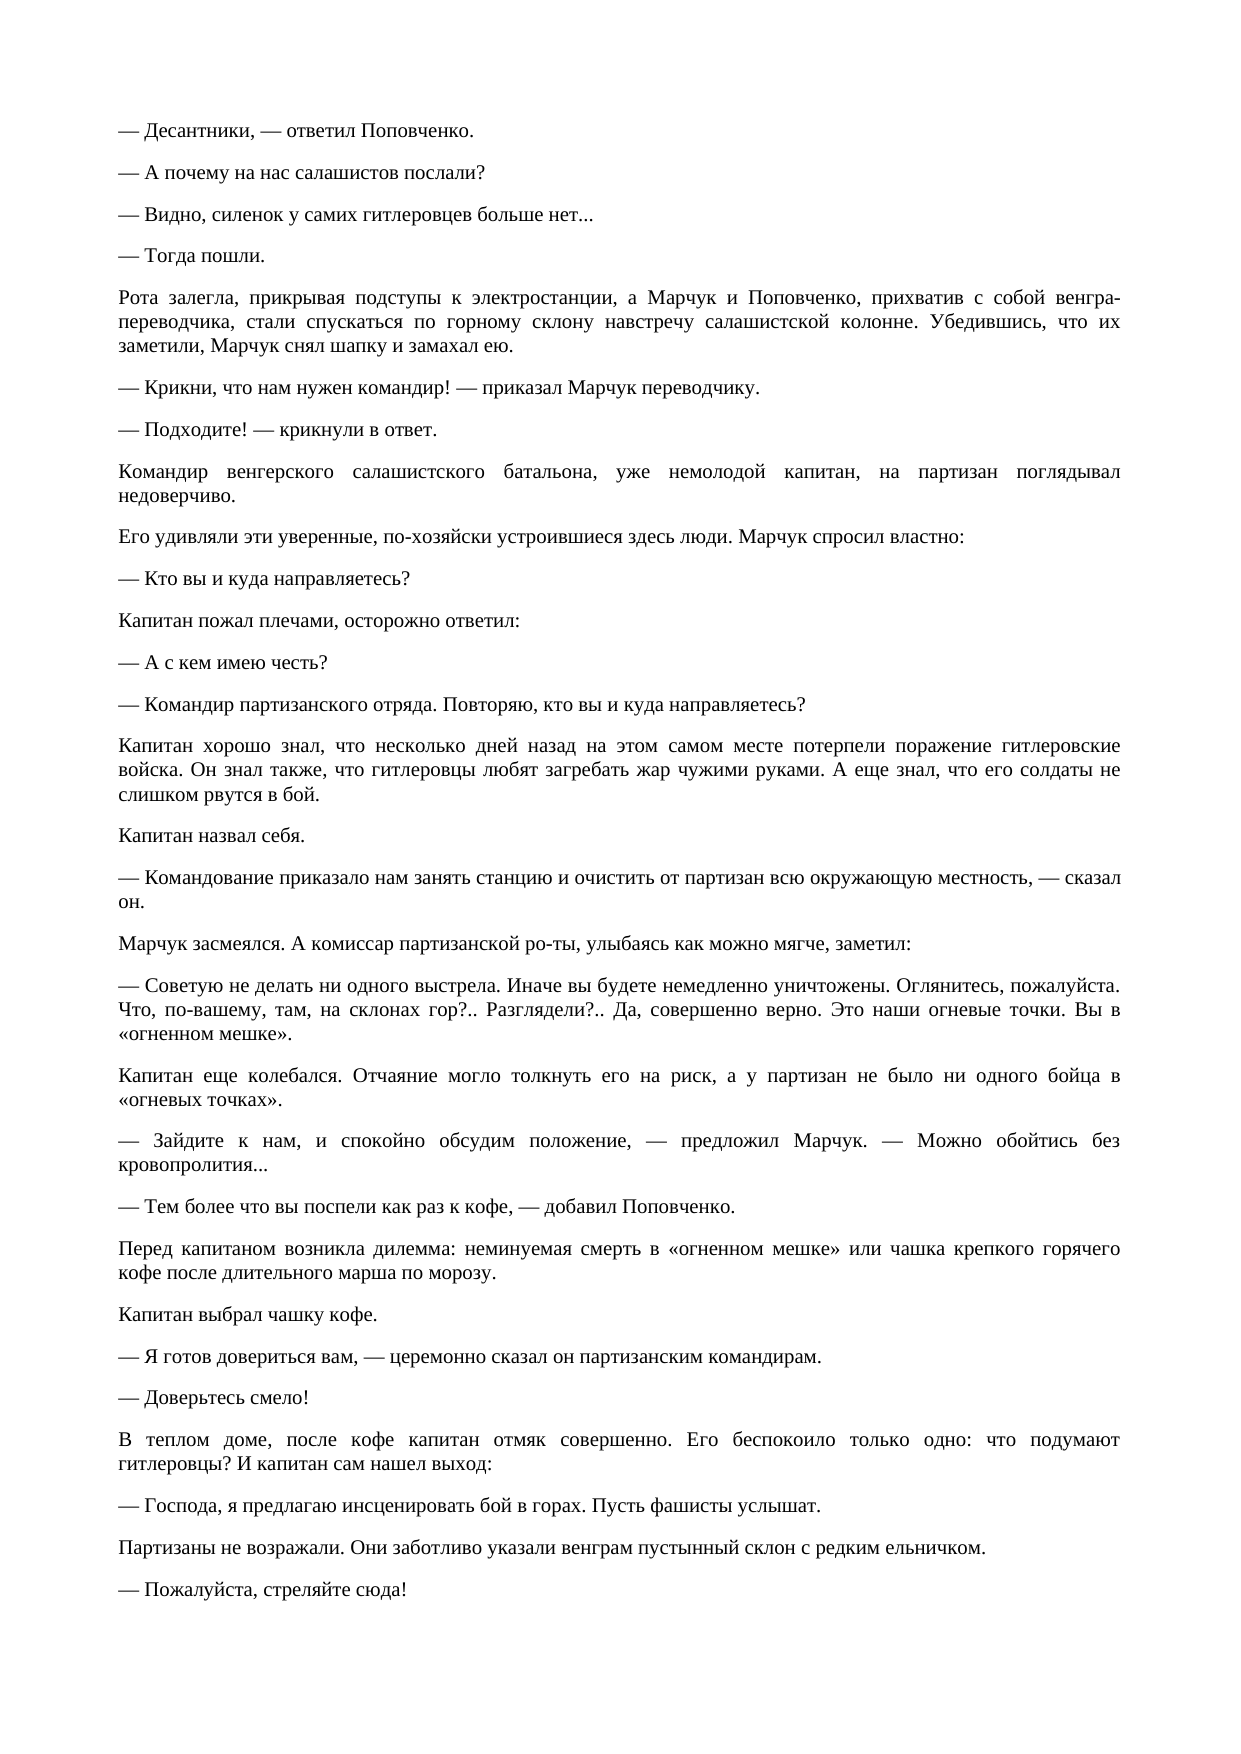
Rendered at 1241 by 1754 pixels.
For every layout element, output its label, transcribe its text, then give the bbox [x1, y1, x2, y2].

text Капитан пожал плечами, осторожно ответил: [118, 608, 1122, 632]
text Капитан хорошо знал, что несколько дней назад на этом самом месте потерпели поражение гитлеровские войска. Он знал также, что гитлеровцы любят загребать жар чужими руками. А еще знал, что его солдаты не слишком рвутся в бой. [118, 733, 1122, 806]
text Партизаны не возражали. Они заботливо указали венграм пустынный склон с редким ельничком. [118, 1535, 1122, 1559]
text — Командование приказало нам занять станцию и очистить от партизан всю окружающую местность, — сказал он. [118, 865, 1122, 913]
text — Пожалуйста, стреляйте сюда! [118, 1576, 1122, 1601]
text — Советую не делать ни одного выстрела. Иначе вы будете немедленно уничтожены. Оглянитесь, пожалуйста. Что, по-вашему, там, на склонах гор?.. Разглядели?.. Да, совершенно верно. Это наши огневые точки. Вы в «огненном мешке». [118, 973, 1122, 1045]
text Капитан еще колебался. Отчаяние могло толкнуть его на риск, а у партизан не было ни одного бойца в «огневых точках». [118, 1062, 1122, 1111]
text Капитан выбрал чашку кофе. [118, 1302, 1122, 1326]
text Марчук засмеялся. А комиссар партизанской ро-ты, улыбаясь как можно мягче, заметил: [118, 931, 1122, 955]
text — Я готов довериться вам, — церемонно сказал он партизанским командирам. [118, 1343, 1122, 1368]
text — Подходите! — крикнули в ответ. [118, 417, 1122, 441]
text Командир венгерского салашистского батальона, уже немолодой капитан, на партизан поглядывал недоверчиво. [118, 459, 1122, 507]
text Капитан назвал себя. [118, 823, 1122, 847]
text — Господа, я предлагаю инсценировать бой в горах. Пусть фашисты услышат. [118, 1493, 1122, 1517]
text Перед капитаном возникла дилемма: неминуемая смерть в «огненном мешке» или чашка крепкого горячего кофе после длительного марша по морозу. [118, 1236, 1122, 1284]
text — Десантники, — ответил Поповченко. [118, 118, 1122, 142]
text Его удивляли эти уверенные, по-хозяйски устроившиеся здесь люди. Марчук спросил властно: [118, 524, 1122, 548]
text — Тогда пошли. [118, 243, 1122, 267]
text — Зайдите к нам, и спокойно обсудим положение, — предложил Марчук. — Можно обойтись без кровопролития... [118, 1128, 1122, 1176]
text В теплом доме, после кофе капитан отмяк совершенно. Его беспокоило только одно: что подумают гитлеровцы? И капитан сам нашел выход: [118, 1427, 1122, 1475]
text — Доверьтесь смело! [118, 1385, 1122, 1409]
text — Тем более что вы поспели как раз к кофе, — добавил Поповченко. [118, 1194, 1122, 1218]
text Рота залегла, прикрывая подступы к электростанции, а Марчук и Поповченко, прихватив с собой венгра-переводчика, стали спускаться по горному склону навстречу салашистской колонне. Убедившись, что их заметили, Марчук снял шапку и замахал ею. [118, 285, 1122, 357]
text — А с кем имею честь? [118, 650, 1122, 674]
text — Крикни, что нам нужен командир! — приказал Марчук переводчику. [118, 375, 1122, 399]
text — Командир партизанского отряда. Повторяю, кто вы и куда направляетесь? [118, 692, 1122, 716]
text — Кто вы и куда направляетесь? [118, 566, 1122, 590]
text — А почему на нас салашистов послали? [118, 160, 1122, 184]
text — Видно, силенок у самих гитлеровцев больше нет... [118, 202, 1122, 226]
